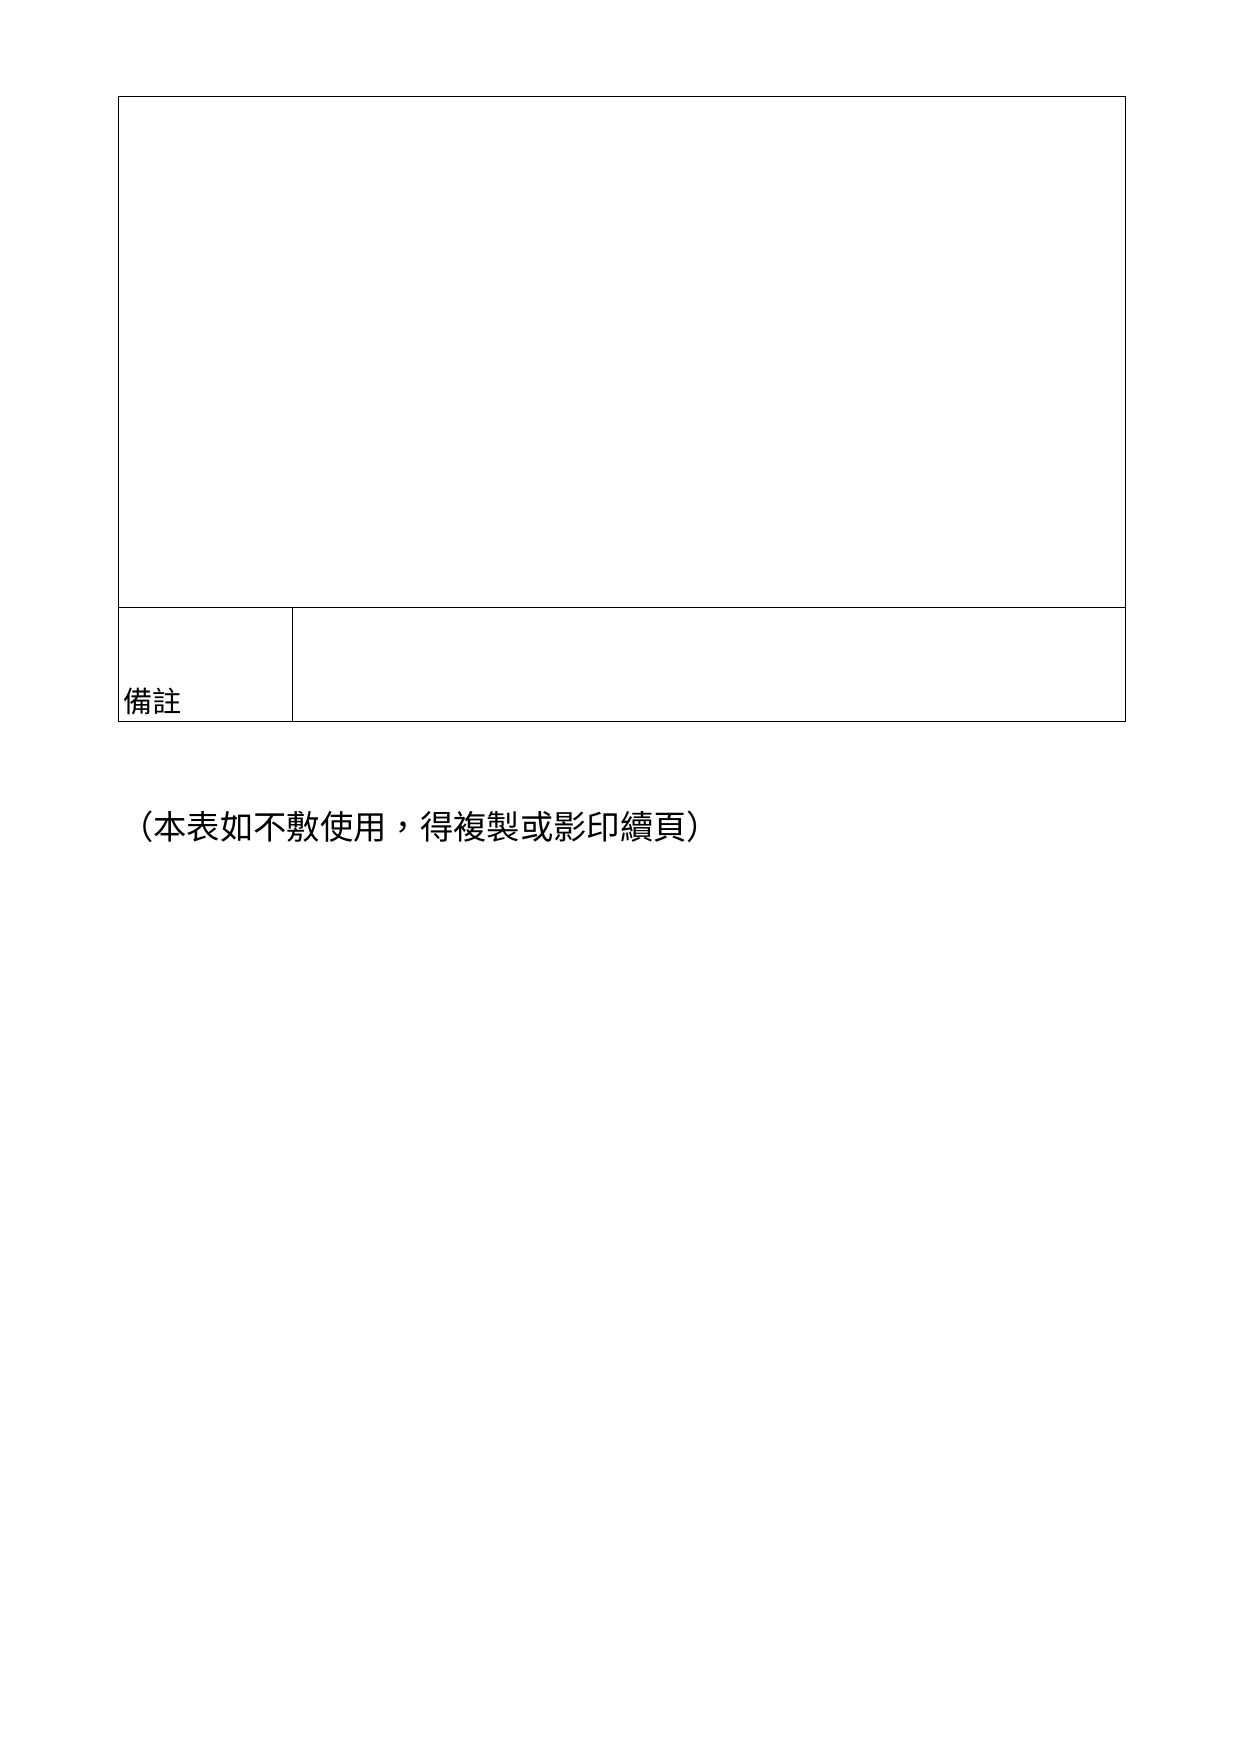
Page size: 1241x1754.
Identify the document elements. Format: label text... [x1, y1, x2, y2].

table_cell 備註 [119, 608, 292, 721]
text （本表如不敷使用，得複製或影印續頁） [120, 783, 1120, 846]
table_cell [293, 608, 1125, 721]
table_cell [119, 97, 1125, 607]
